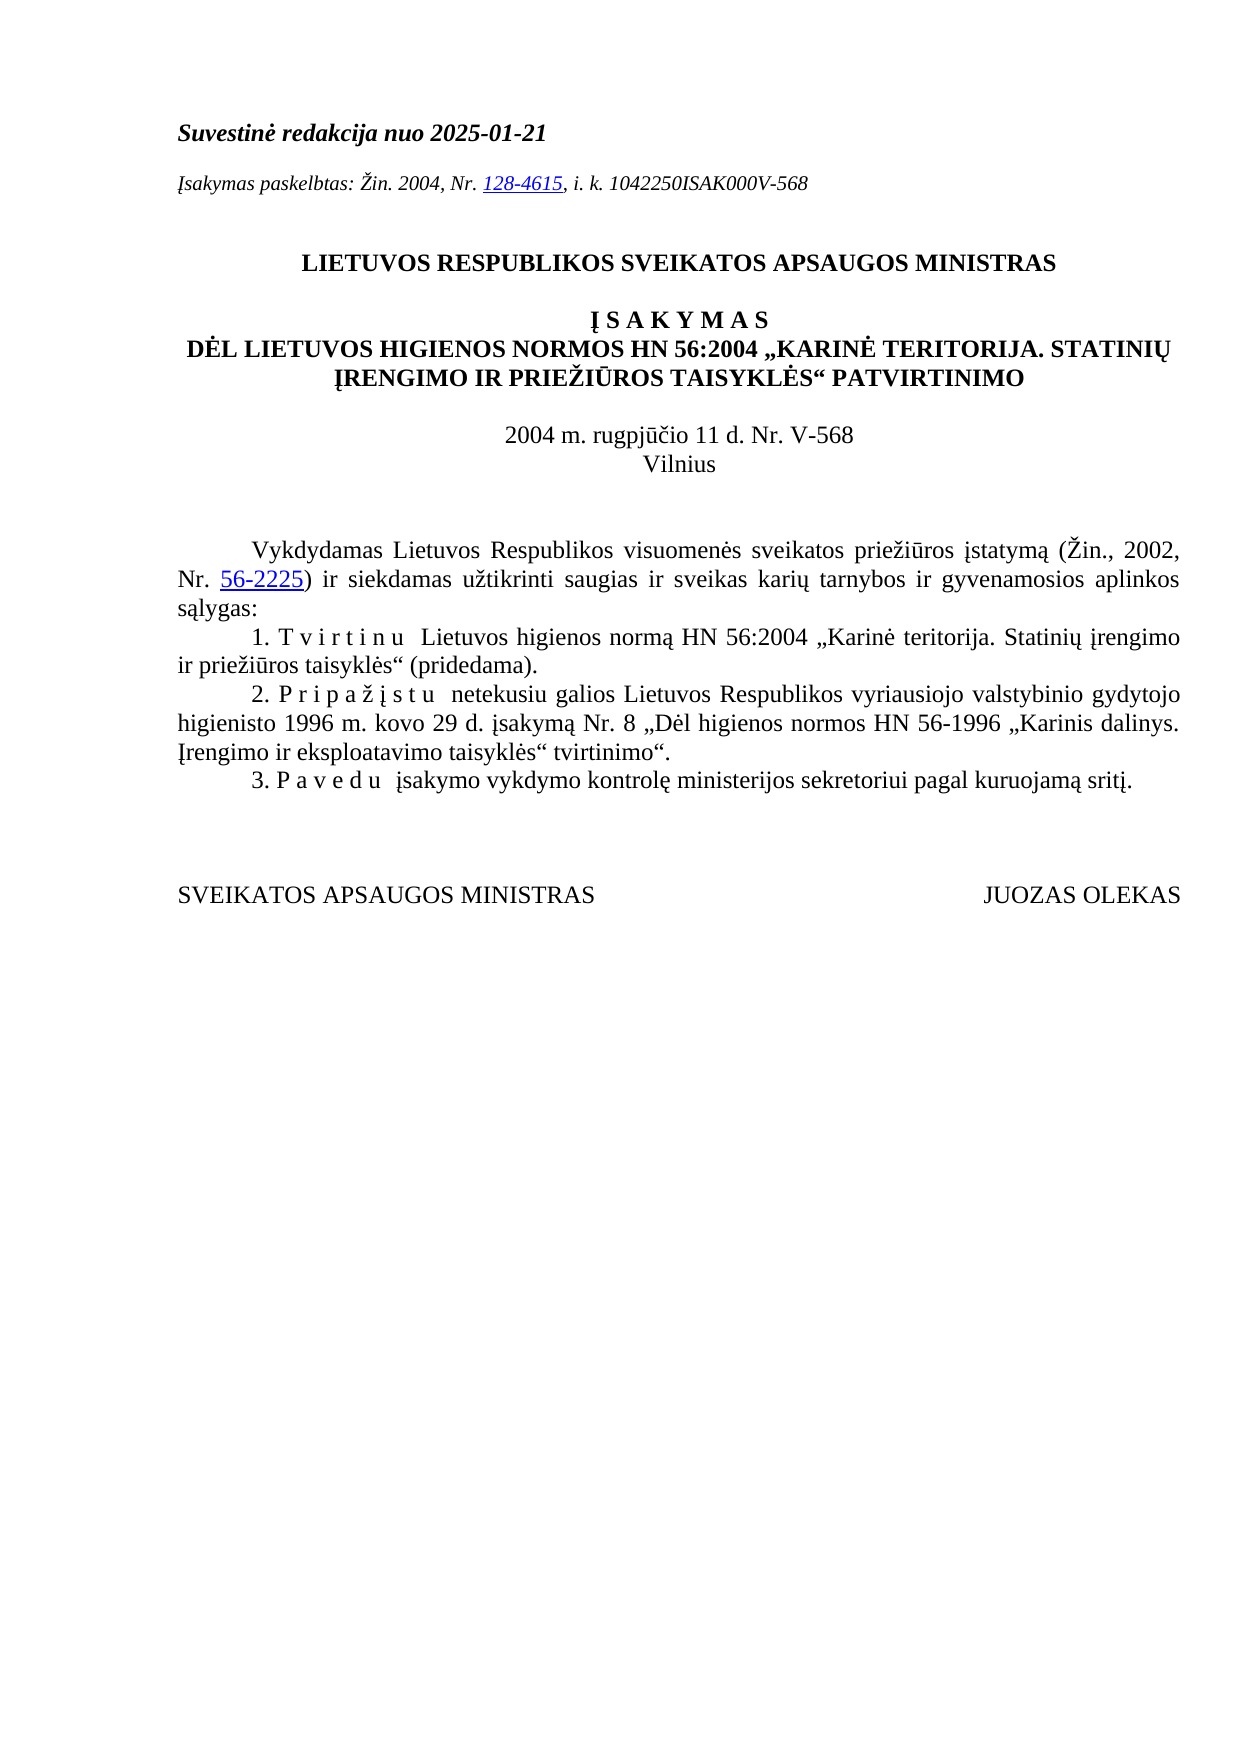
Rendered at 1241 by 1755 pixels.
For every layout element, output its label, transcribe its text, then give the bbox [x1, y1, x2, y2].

text Į S A K Y M A S [177, 305, 1181, 334]
text 3. Pavedu įsakymo vykdymo kontrolę ministerijos sekretoriui pagal kuruojamą sritį. [177, 765, 1181, 794]
text Vilnius [177, 449, 1181, 478]
text 2. Pripažįstu netekusiu galios Lietuvos Respublikos vyriausiojo valstybinio gydytojo higienisto 1996 m. kovo 29 d. įsakymą Nr. 8 „Dėl higienos normos HN 56-1996 „Karinis dalinys. Įrengimo ir eksploatavimo taisyklės“ tvirtinimo“. [177, 679, 1181, 765]
text SVEIKATOS APSAUGOS MINISTRAS JUOZAS OLEKAS [177, 880, 1181, 909]
text 2004 m. rugpjūčio 11 d. Nr. V-568 [177, 420, 1181, 449]
text LIETUVOS RESPUBLIKOS SVEIKATOS APSAUGOS MINISTRAS [177, 248, 1181, 277]
text DĖL LIETUVOS HIGIENOS NORMOS HN 56:2004 „KARINĖ TERITORIJA. STATINIŲ ĮRENGIMO IR PRIEŽIŪROS TAISYKLĖS“ PATVIRTINIMO [177, 334, 1181, 392]
text 1. Tvirtinu Lietuvos higienos normą HN 56:2004 „Karinė teritorija. Statinių įrengimo ir priežiūros taisyklės“ (pridedama). [177, 622, 1181, 679]
text Vykdydamas Lietuvos Respublikos visuomenės sveikatos priežiūros įstatymą (Žin., 2002, Nr. 56-2225) ir siekdamas užtikrinti saugias ir sveikas karių tarnybos ir gyvenamosios aplinkos sąlygas: [177, 535, 1181, 622]
text Suvestinė redakcija nuo 2025-01-21 [177, 118, 1181, 147]
text Įsakymas paskelbtas: Žin. 2004, Nr. 128-4615, i. k. 1042250ISAK000V-568 [177, 171, 1181, 195]
